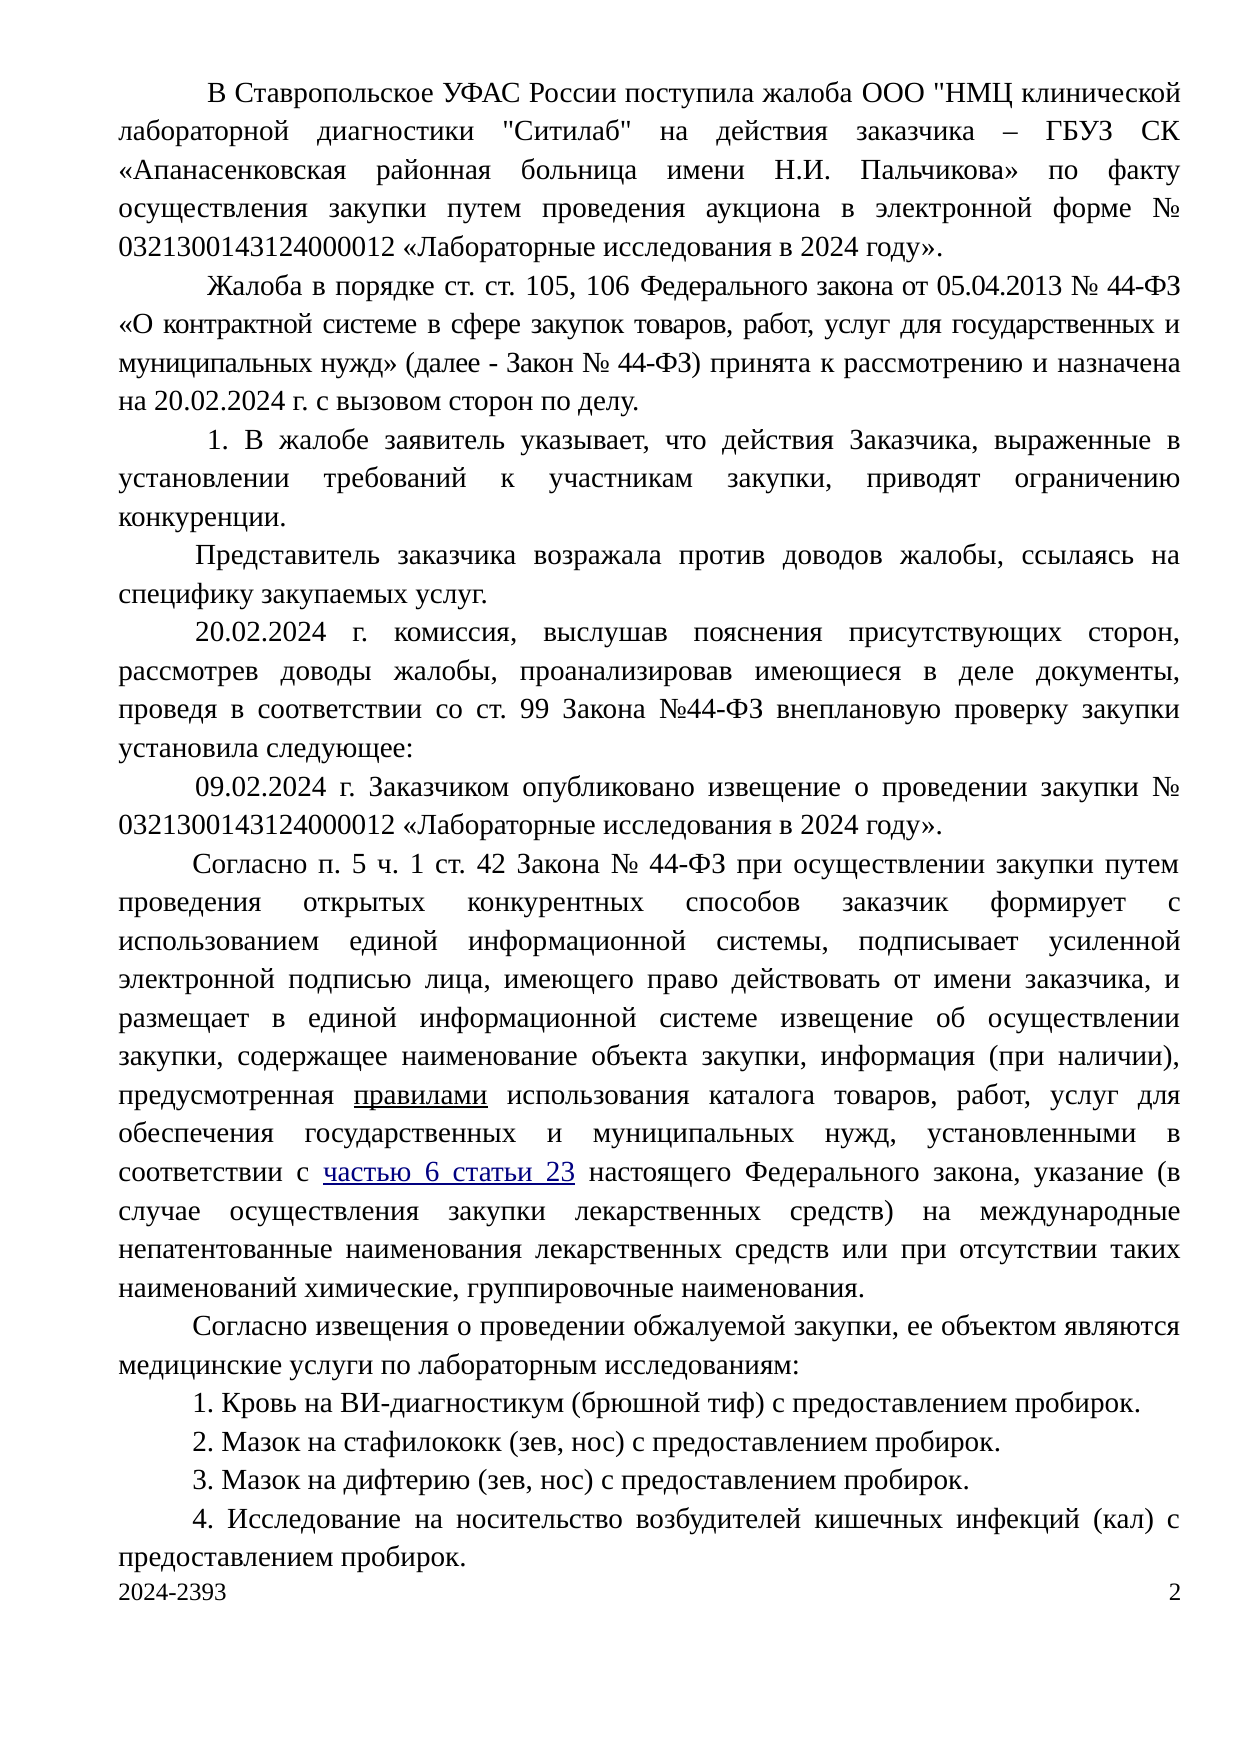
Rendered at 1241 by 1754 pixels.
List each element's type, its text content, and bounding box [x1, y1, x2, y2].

text Представитель заказчика возражала против доводов жалобы, ссылаясь на специфику закупаемых услуг. [118, 537, 1181, 609]
text 3. Мазок на дифтерию (зев, нос) с предоставлением пробирок. [118, 1462, 1181, 1496]
text 20.02.2024 г. комиссия, выслушав пояснения присутствующих сторон, рассмотрев доводы жалобы, проанализировав имеющиеся в деле документы, проведя в соответствии со ст. 99 Закона №44-ФЗ внеплановую проверку закупки установила следующее: [118, 614, 1181, 764]
text В Ставропольское УФАС России поступила жалоба ООО "НМЦ клинической лабораторной диагностики "Ситилаб" на действия заказчика – ГБУЗ СК «Апанасенковская районная больница имени Н.И. Пальчикова» по факту осуществления закупки путем проведения аукциона в электронной форме № 0321300143124000012 «Лабораторные исследования в 2024 году». [118, 75, 1181, 263]
text 1. Кровь на ВИ-диагностикум (брюшной тиф) с предоставлением пробирок. [118, 1385, 1181, 1419]
text 1. В жалобе заявитель указывает, что действия Заказчика, выраженные в установлении требований к участникам закупки, приводят ограничению конкуренции. [118, 422, 1181, 532]
text Жалоба в порядке ст. ст. 105, 106 Федерального закона от 05.04.2013 № 44-ФЗ «О контрактной системе в сфере закупок товаров, работ, услуг для государственных и муниципальных нужд» (далее - Закон № 44-ФЗ) принята к рассмотрению и назначена на 20.02.2024 г. с вызовом сторон по делу. [118, 268, 1181, 417]
text Согласно п. 5 ч. 1 ст. 42 Закона № 44-ФЗ при осуществлении закупки путем проведения открытых конкурентных способов заказчик формирует с использованием единой информационной системы, подписывает усиленной электронной подписью лица, имеющего право действовать от имени заказчика, и размещает в единой информационной системе извещение об осуществлении закупки, содержащее наименование объекта закупки, информация (при наличии), предусмотренная правилами использования каталога товаров, работ, услуг для обеспечения государственных и муниципальных нужд, установленными в соответствии с частью 6 статьи 23 настоящего Федерального закона, указание (в случае осуществления закупки лекарственных средств) на международные непатентованные наименования лекарственных средств или при отсутствии таких наименований химические, группировочные наименования. [118, 846, 1181, 1303]
text 4. Исследование на носительство возбудителей кишечных инфекций (кал) с предоставлением пробирок. [118, 1501, 1181, 1573]
text 2. Мазок на стафилококк (зев, нос) с предоставлением пробирок. [118, 1424, 1181, 1457]
text Согласно извещения о проведении обжалуемой закупки, ее объектом являются медицинские услуги по лабораторным исследованиям: [118, 1308, 1181, 1380]
text 09.02.2024 г. Заказчиком опубликовано извещение о проведении закупки № 0321300143124000012 «Лабораторные исследования в 2024 году». [118, 769, 1181, 841]
